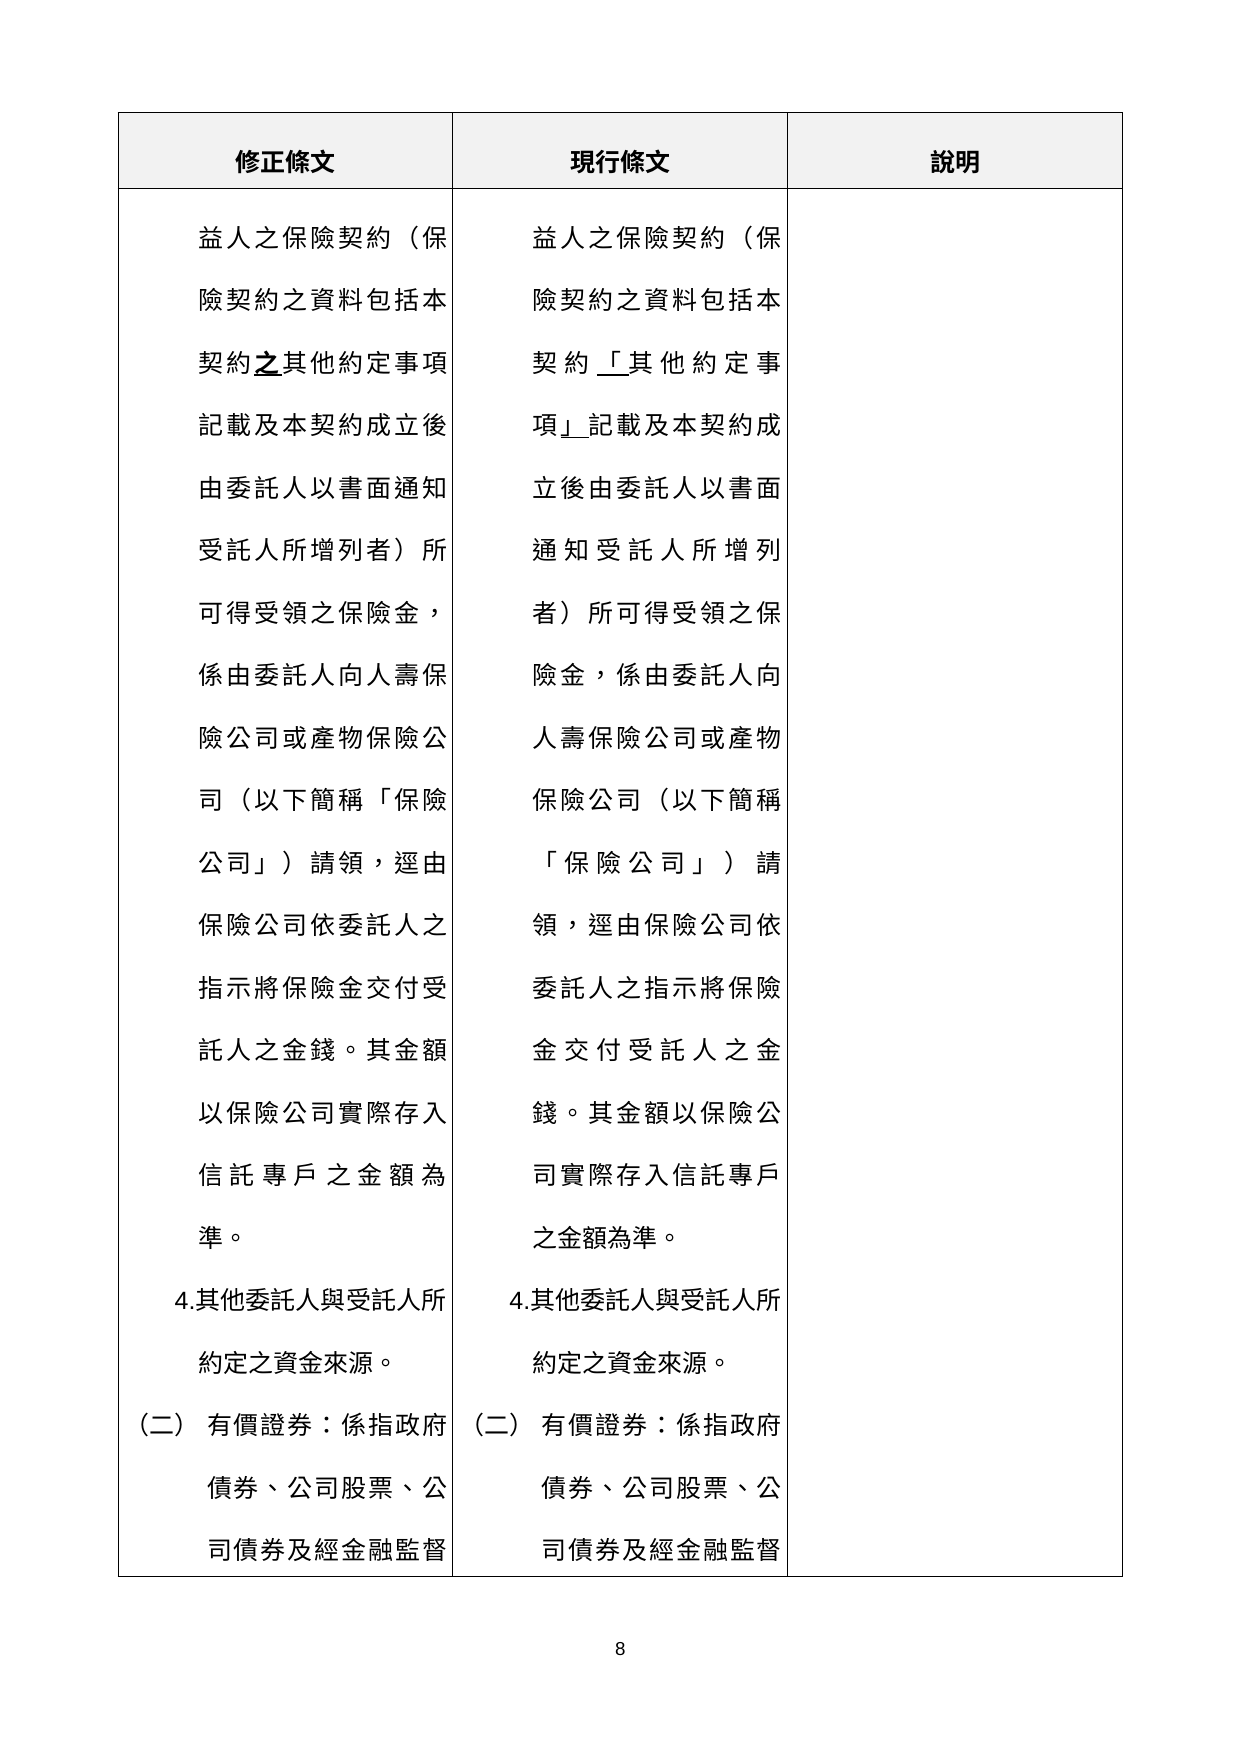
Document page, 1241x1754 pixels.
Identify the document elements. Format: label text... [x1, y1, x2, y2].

table_header 說明 [788, 113, 1122, 188]
table_cell 益人之保險契約（保險契約之資料包括本契約「其他約定事項」記載及本契約成立後由委託人以書面通知受託人所增列者）所可得受領之保險金，係由委託人向人壽保險公司或產物保險公司（以下簡稱「保險公司」）請領，逕由保險公司依委託人之指示將保險金交付受託人之金錢。其金額以保險公司實際存入信託專戶之金額為準。 4.其他委託人與受託人所約定之資金來源。 （二） 有價證券：係指政府債券、公司股票、公司債券及經金融監督 [453, 189, 787, 1576]
table_header 現行條文 [453, 113, 787, 188]
table_cell 益人之保險契約（保險契約之資料包括本契約之其他約定事項記載及本契約成立後由委託人以書面通知受託人所增列者）所可得受領之保險金，係由委託人向人壽保險公司或產物保險公司（以下簡稱「保險公司」）請領，逕由保險公司依委託人之指示將保險金交付受託人之金錢。其金額以保險公司實際存入信託專戶之金額為準。 4.其他委託人與受託人所約定之資金來源。 （二） 有價證券：係指政府債券、公司股票、公司債券及經金融監督 [119, 189, 452, 1576]
table_header 修正條文 [119, 113, 452, 188]
table_cell [788, 189, 1122, 1576]
